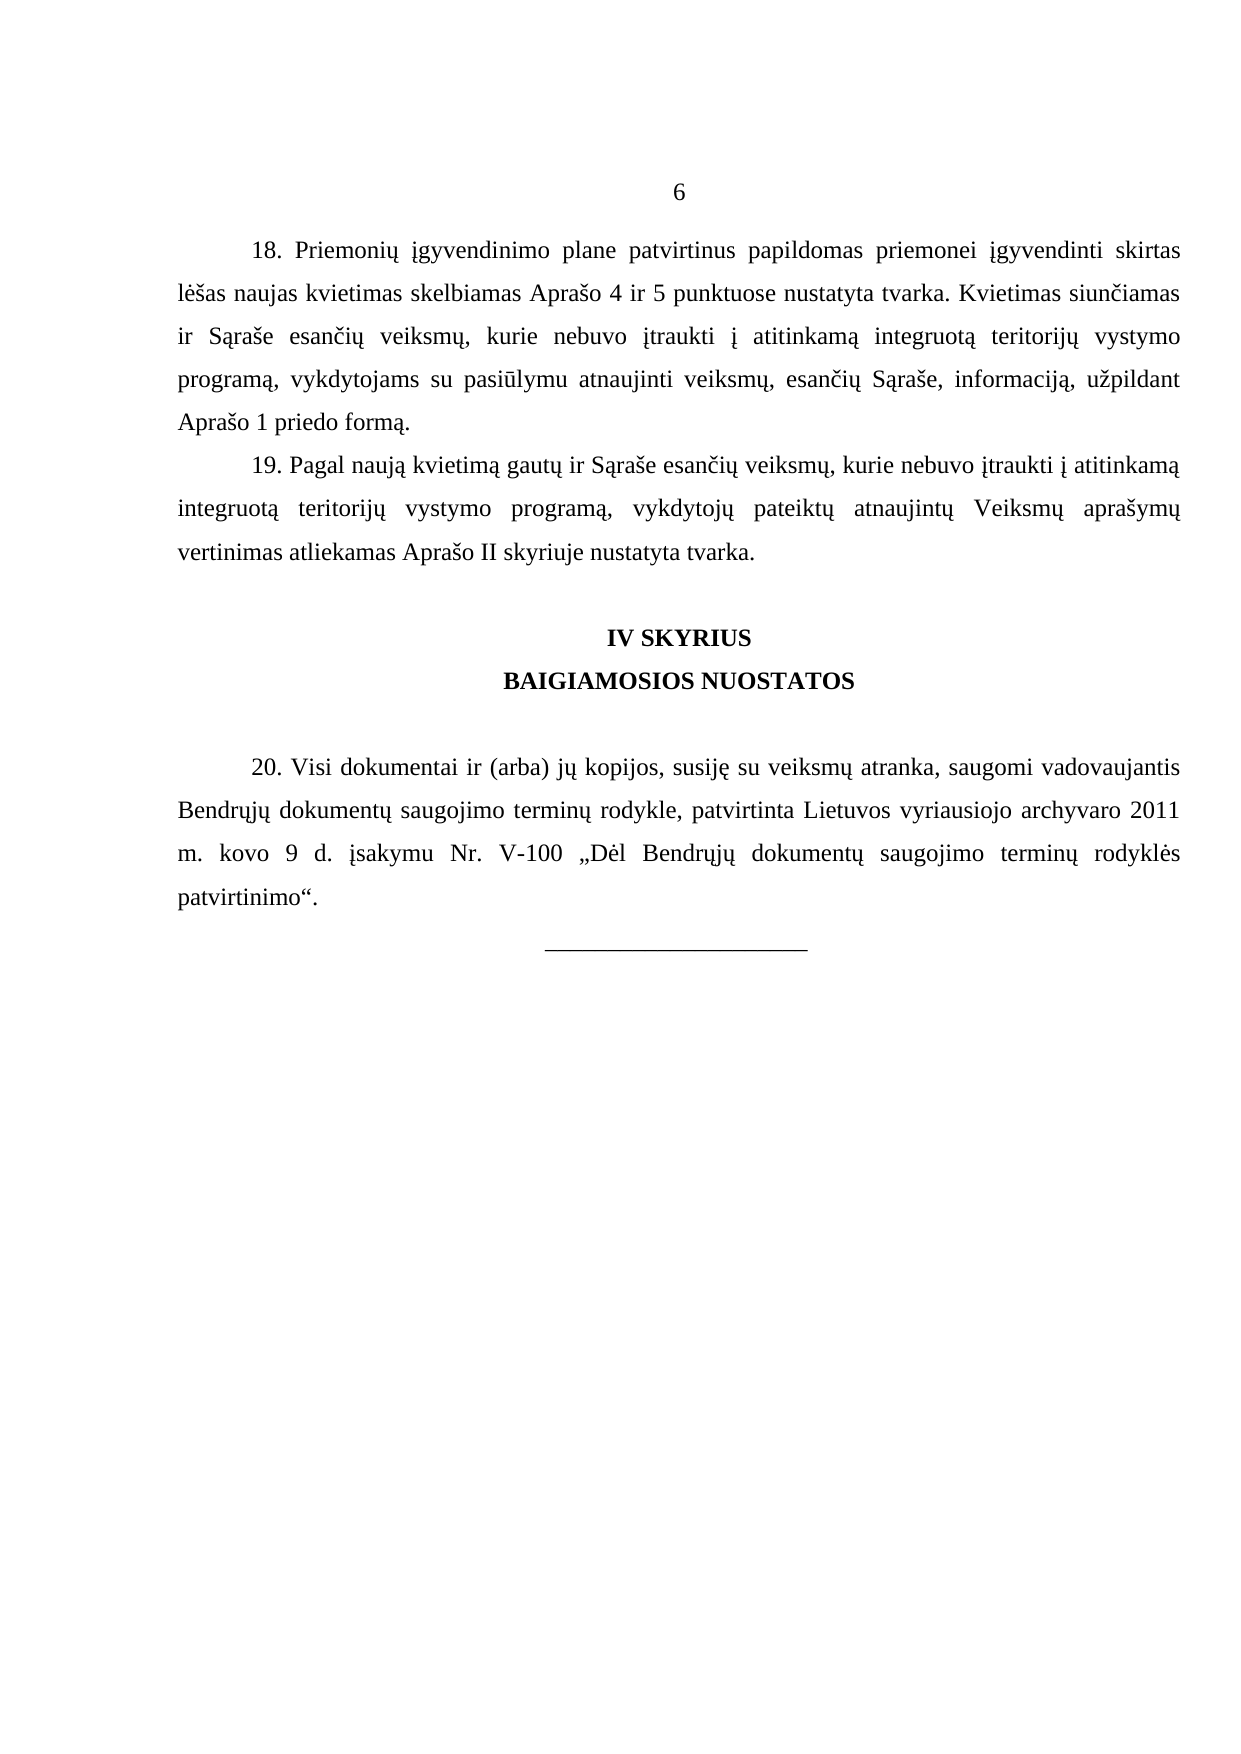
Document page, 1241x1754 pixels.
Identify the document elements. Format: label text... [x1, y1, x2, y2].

text _____________________ [177, 925, 1181, 953]
text BAIGIAMOSIOS NUOSTATOS [177, 666, 1181, 695]
text 20. Visi dokumentai ir (arba) jų kopijos, susiję su veiksmų atranka, saugomi vadovaujantis Bendrųjų dokumentų saugojimo terminų rodykle, patvirtinta Lietuvos vyriausiojo archyvaro 2011 m. kovo 9 d. įsakymu Nr. V-100 „Dėl Bendrųjų dokumentų saugojimo terminų rodyklės patvirtinimo“. [177, 752, 1181, 910]
text 18. Priemonių įgyvendinimo plane patvirtinus papildomas priemonei įgyvendinti skirtas lėšas naujas kvietimas skelbiamas Aprašo 4 ir 5 punktuose nustatyta tvarka. Kvietimas siunčiamas ir Sąraše esančių veiksmų, kurie nebuvo įtraukti į atitinkamą integruotą teritorijų vystymo programą, vykdytojams su pasiūlymu atnaujinti veiksmų, esančių Sąraše, informaciją, užpildant Aprašo 1 priedo formą. [177, 235, 1181, 436]
text 19. Pagal naują kvietimą gautų ir Sąraše esančių veiksmų, kurie nebuvo įtraukti į atitinkamą integruotą teritorijų vystymo programą, vykdytojų pateiktų atnaujintų Veiksmų aprašymų vertinimas atliekamas Aprašo II skyriuje nustatyta tvarka. [177, 450, 1181, 565]
text IV SKYRIUS [177, 623, 1181, 652]
